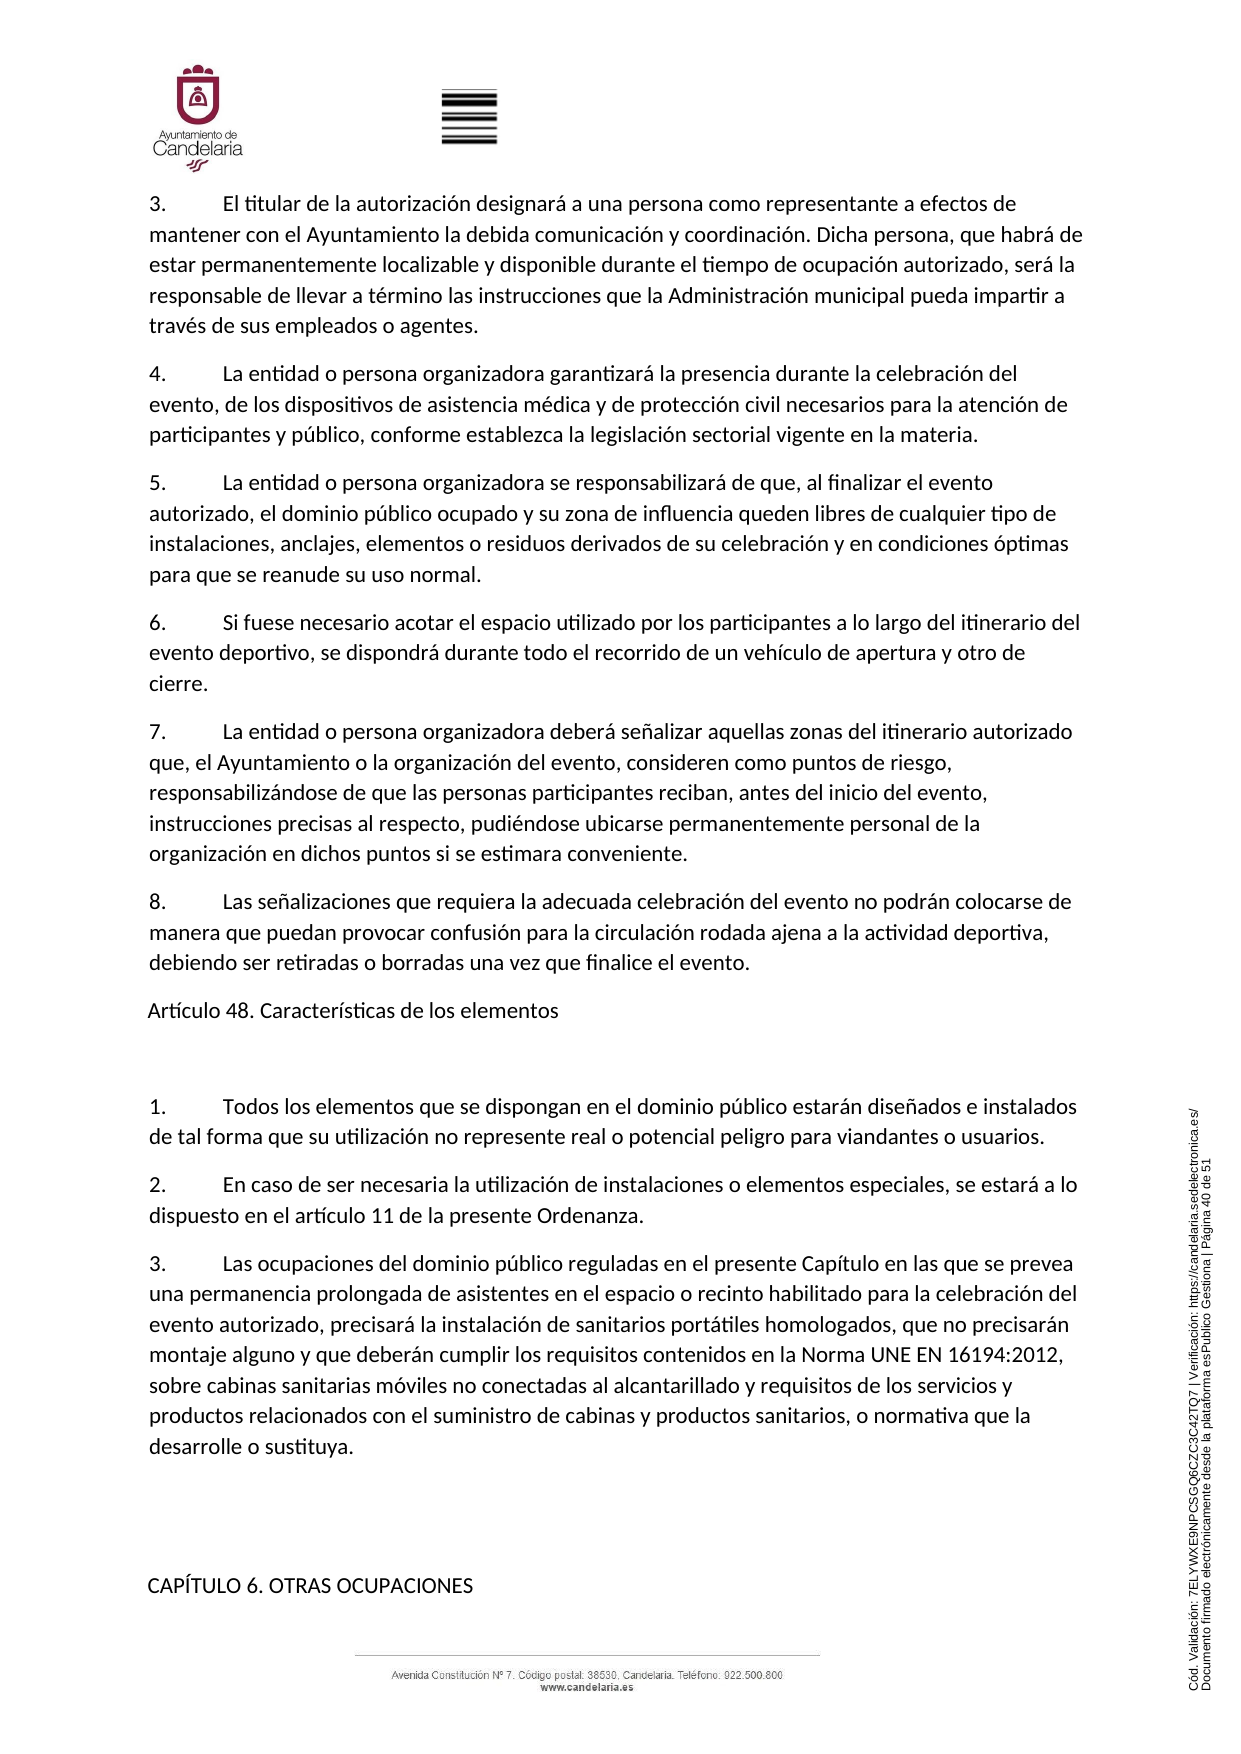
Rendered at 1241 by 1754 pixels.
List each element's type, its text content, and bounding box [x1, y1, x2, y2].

list La entidad o persona organizadora garantizará la presencia durante la celebración del evento, de los dispositivos de asistencia médica y de protección civil necesarios para la atención de participantes y público, conforme establezca la legislación sectorial vigente en la materia. [149, 359, 1091, 448]
list Si fuese necesario acotar el espacio utilizado por los participantes a lo largo del itinerario del evento deportivo, se dispondrá durante todo el recorrido de un vehículo de apertura y otro de cierre. [149, 608, 1091, 697]
list La entidad o persona organizadora deberá señalizar aquellas zonas del itinerario autorizado que, el Ayuntamiento o la organización del evento, consideren como puntos de riesgo, responsabilizándose de que las personas participantes reciban, antes del inicio del evento, instrucciones precisas al respecto, pudiéndose ubicarse permanentemente personal de la organización en dichos puntos si se estimara conveniente. [149, 717, 1091, 867]
list Las ocupaciones del dominio público reguladas en el presente Capítulo en las que se prevea una permanencia prolongada de asistentes en el espacio o recinto habilitado para la celebración del evento autorizado, precisará la instalación de sanitarios portátiles homologados, que no precisarán montaje alguno y que deberán cumplir los requisitos contenidos en la Norma UNE EN 16194:2012, sobre cabinas sanitarias móviles no conectadas al alcantarillado y requisitos de los servicios y productos relacionados con el suministro de cabinas y productos sanitarios, o normativa que la desarrolle o sustituya. [149, 1249, 1091, 1460]
list Todos los elementos que se dispongan en el dominio público estarán diseñados e instalados de tal forma que su utilización no represente real o potencial peligro para viandantes o usuarios. [149, 1092, 1091, 1150]
text Artículo 48. Características de los elementos [147, 996, 1091, 1024]
list Las señalizaciones que requiera la adecuada celebración del evento no podrán colocarse de manera que puedan provocar confusión para la circulación rodada ajena a la actividad deportiva, debiendo ser retiradas o borradas una vez que finalice el evento. [149, 887, 1091, 976]
list La entidad o persona organizadora se responsabilizará de que, al finalizar el evento autorizado, el dominio público ocupado y su zona de influencia queden libres de cualquier tipo de instalaciones, anclajes, elementos o residuos derivados de su celebración y en condiciones óptimas para que se reanude su uso normal. [149, 468, 1091, 588]
list El titular de la autorización designará a una persona como representante a efectos de mantener con el Ayuntamiento la debida comunicación y coordinación. Dicha persona, que habrá de estar permanentemente localizable y disponible durante el tiempo de ocupación autorizado, será la responsable de llevar a término las instrucciones que la Administración municipal pueda impartir a través de sus empleados o agentes. [149, 189, 1091, 339]
list En caso de ser necesaria la utilización de instalaciones o elementos especiales, se estará a lo dispuesto en el artículo 11 de la presente Ordenanza. [149, 1170, 1091, 1229]
text CAPÍTULO 6. OTRAS OCUPACIONES [147, 1572, 1091, 1600]
